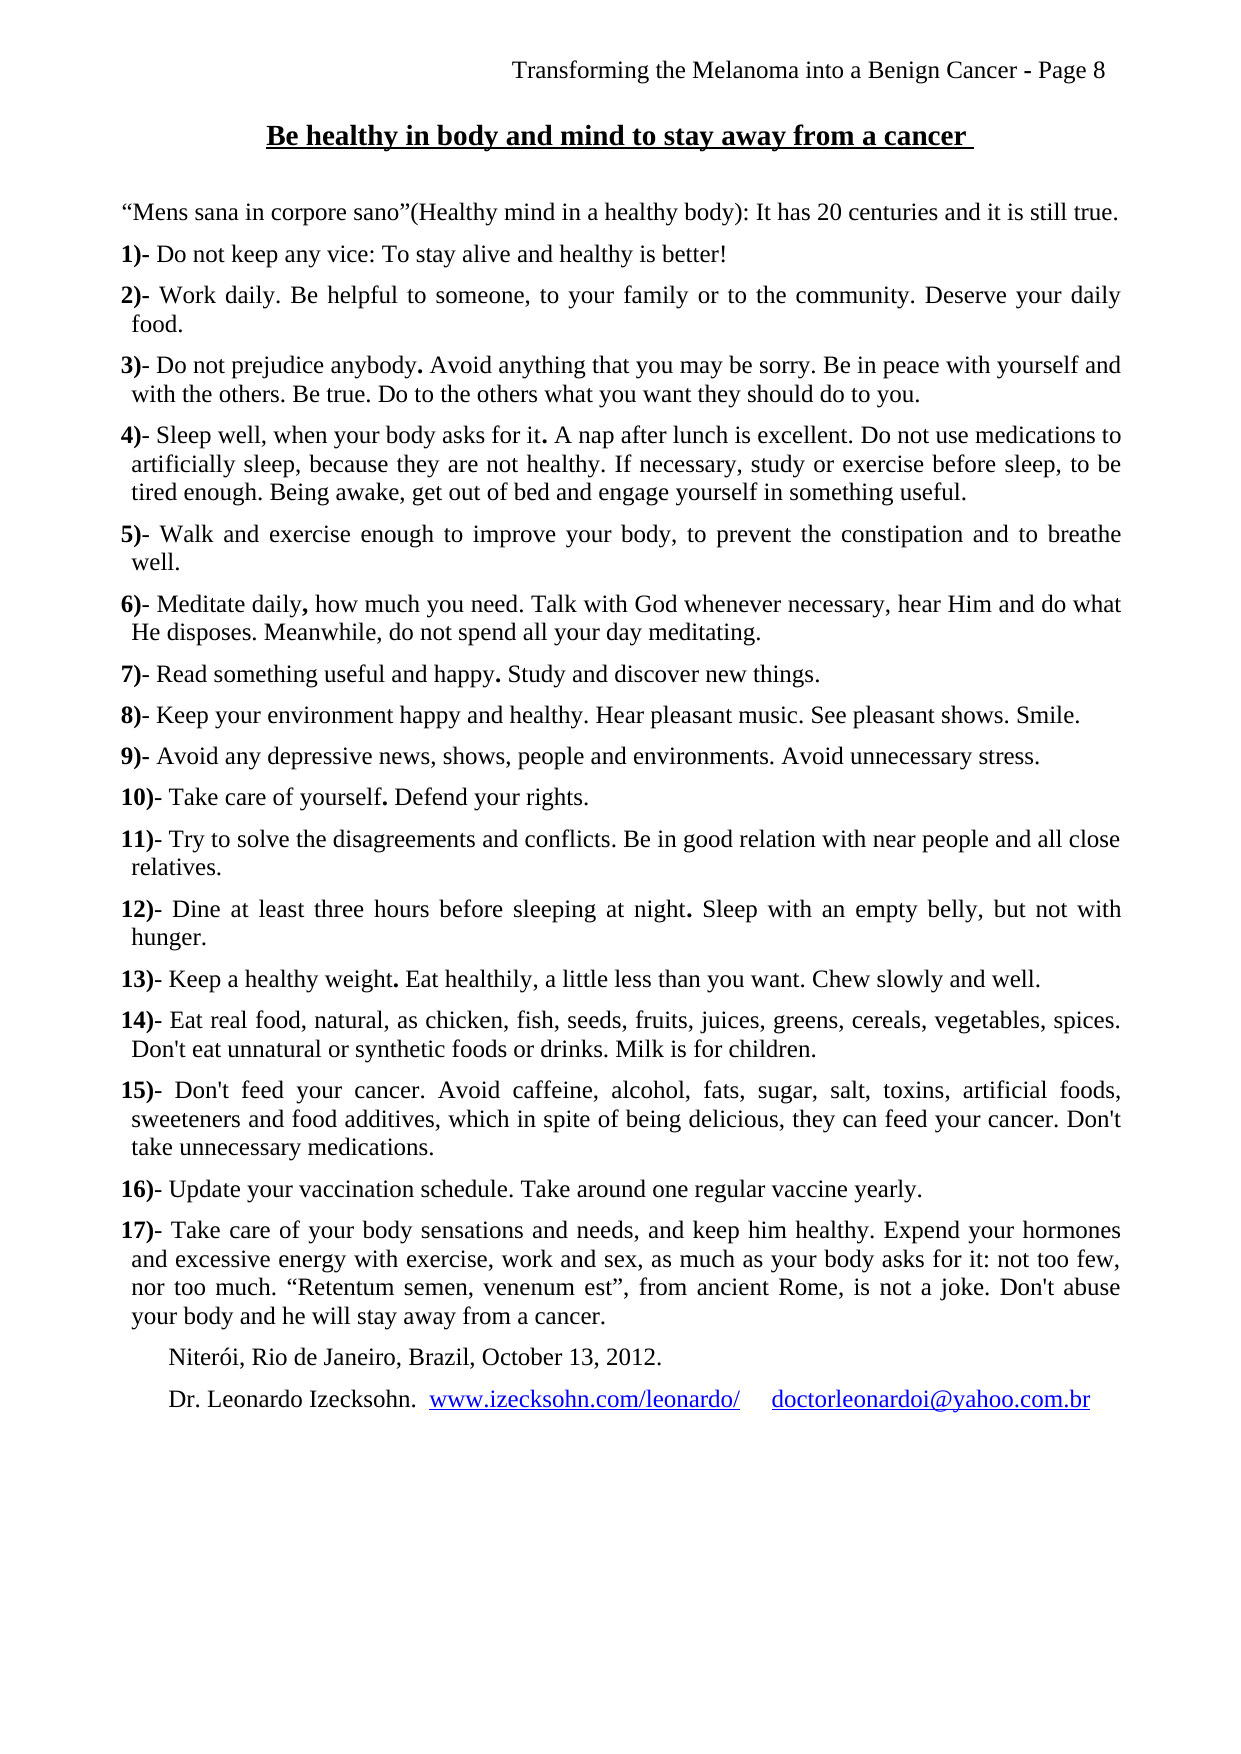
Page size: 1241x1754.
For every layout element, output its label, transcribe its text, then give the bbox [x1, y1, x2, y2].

list - Do not keep any vice: To stay alive and healthy is better! [121, 239, 1122, 267]
list - Don't feed your cancer. Avoid caffeine, alcohol, fats, sugar, salt, toxins, artificial foods, sweeteners and food additives, which in spite of being delicious, they can feed your cancer. Don't take unnecessary medications. [121, 1075, 1122, 1161]
list - Update your vaccination schedule. Take around one regular vaccine yearly. [121, 1174, 1122, 1202]
list - Work daily. Be helpful to someone, to your family or to the community. Deserve your daily food. [121, 280, 1122, 337]
list - Take care of yourself. Defend your rights. [121, 782, 1122, 811]
list - Keep your environment happy and healthy. Hear pleasant music. See pleasant shows. Smile. [121, 700, 1122, 729]
list - Walk and exercise enough to improve your body, to prevent the constipation and to breathe well. [121, 519, 1122, 576]
text Niterói, Rio de Janeiro, Brazil, October 13, 2012. [118, 1342, 1122, 1371]
list - Meditate daily, how much you need. Talk with God whenever necessary, hear Him and do what He disposes. Meanwhile, do not spend all your day meditating. [121, 589, 1122, 646]
text Dr. Leonardo Izecksohn. www.izecksohn.com/leonardo/ doctorleonardoi@yahoo.com.br [118, 1384, 1122, 1412]
list - Dine at least three hours before sleeping at night. Sleep with an empty belly, but not with hunger. [121, 894, 1122, 951]
list - Take care of your body sensations and needs, and keep him healthy. Expend your hormones and excessive energy with exercise, work and sex, as much as your body asks for it: not too few, nor too much. “Retentum semen, venenum est”, from ancient Rome, is not a joke. Don't abuse your body and he will stay away from a cancer. [121, 1215, 1122, 1330]
list - Sleep well, when your body asks for it. A nap after lunch is excellent. Do not use medications to artificially sleep, because they are not healthy. If necessary, study or exercise before sleep, to be tired enough. Being awake, get out of bed and engage yourself in something useful. [121, 420, 1122, 506]
list - Eat real food, natural, as chicken, fish, seeds, fruits, juices, greens, cereals, vegetables, spices. Don't eat unnatural or synthetic foods or drinks. Milk is for children. [121, 1005, 1122, 1062]
list - Avoid any depressive news, shows, people and environments. Avoid unnecessary stress. [121, 741, 1122, 770]
list - Do not prejudice anybody. Avoid anything that you may be sorry. Be in peace with yourself and with the others. Be true. Do to the others what you want they should do to you. [121, 350, 1122, 407]
text Be healthy in body and mind to stay away from a cancer [118, 118, 1122, 151]
list - Keep a healthy weight. Eat healthily, a little less than you want. Chew slowly and well. [121, 964, 1122, 992]
text “Mens sana in corpore sano”(Healthy mind in a healthy body): It has 20 centuries and it is still true. [118, 197, 1122, 226]
list - Try to solve the disagreements and conflicts. Be in good relation with near people and all close relatives. [121, 824, 1122, 881]
list - Read something useful and happy. Study and discover new things. [121, 659, 1122, 687]
